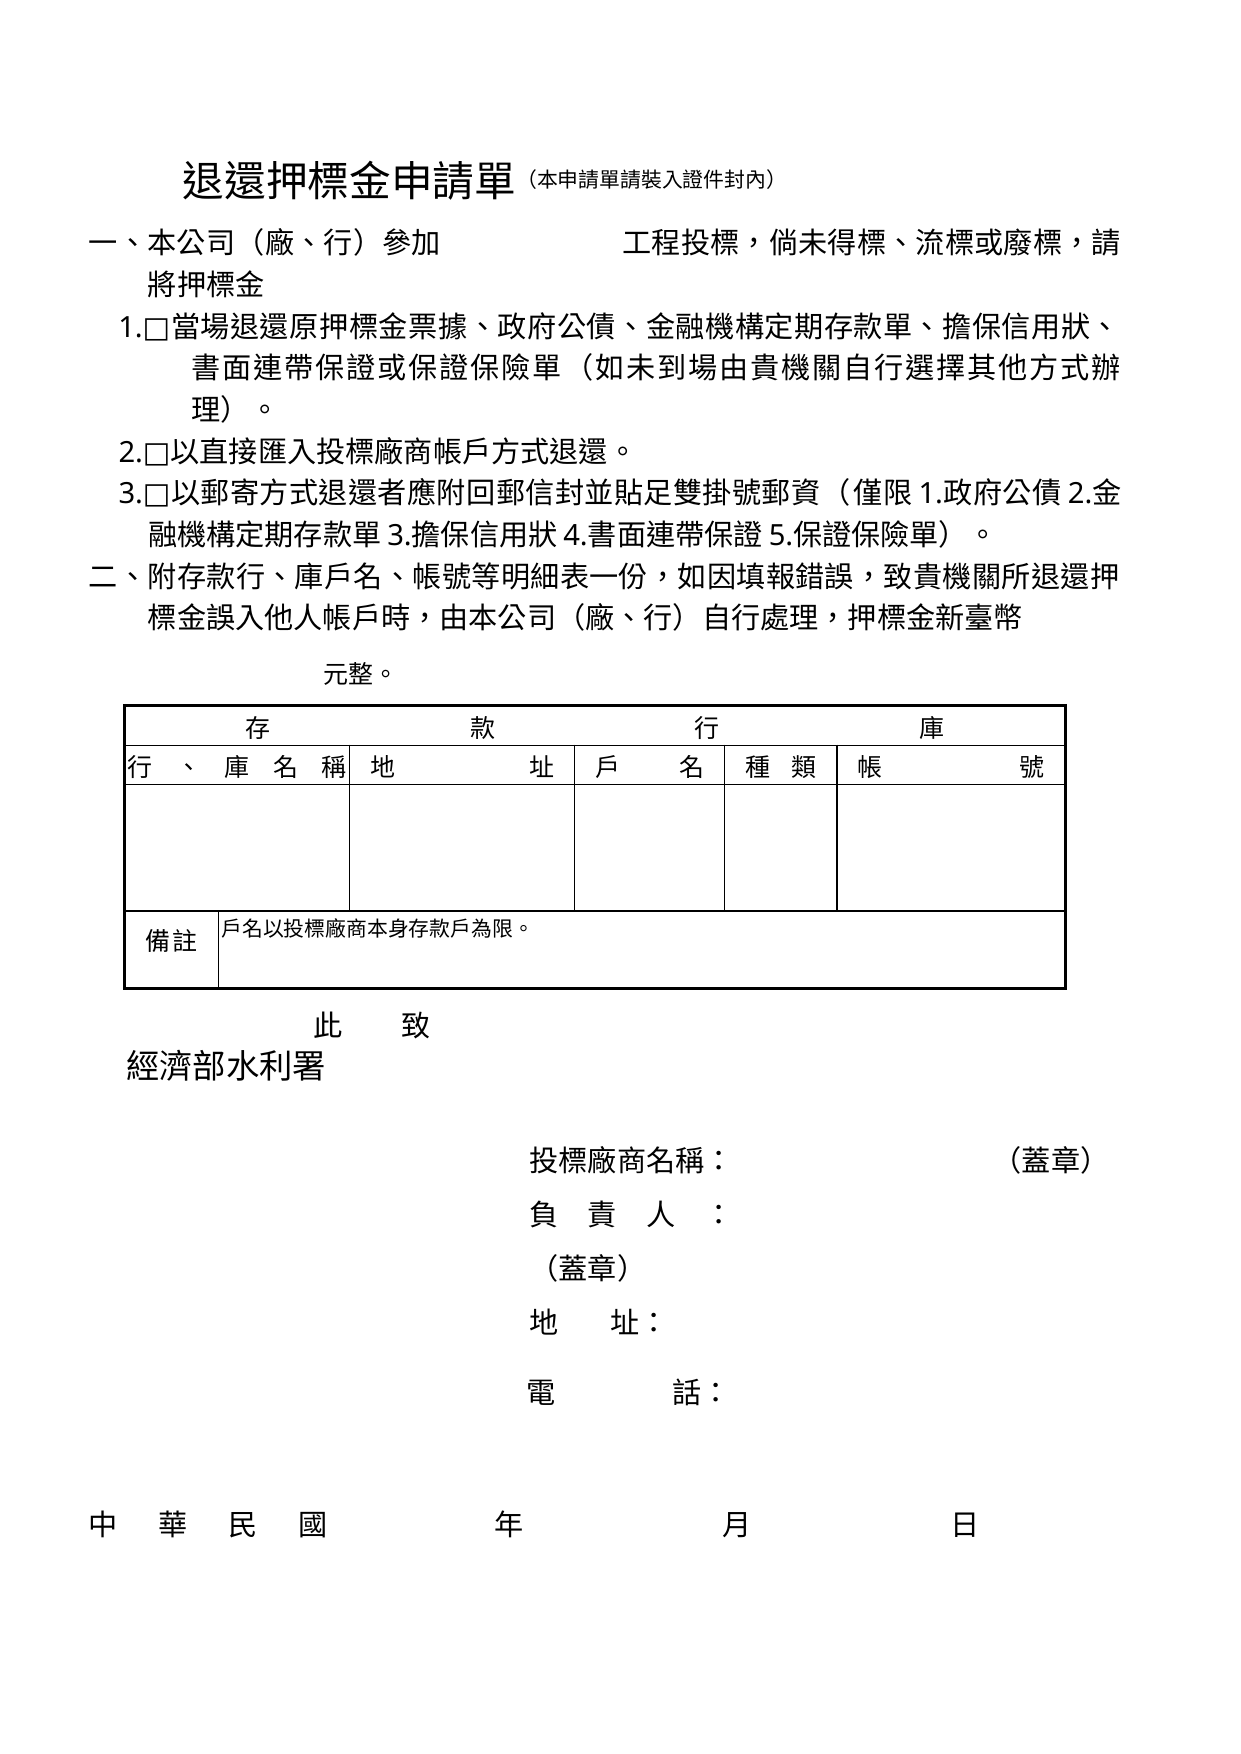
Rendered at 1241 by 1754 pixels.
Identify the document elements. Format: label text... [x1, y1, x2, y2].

table_cell 備註 [126, 912, 218, 987]
table_cell 戶名以投標廠商本身存款戶為限。 [219, 912, 1064, 987]
table_cell 種類 [725, 746, 836, 783]
table_cell [350, 785, 574, 910]
table_cell [126, 785, 349, 910]
text 中 華 民 國 年 月 日 [89, 1502, 984, 1544]
text 地 址： [89, 1291, 1122, 1345]
text 元整。 [148, 650, 1122, 691]
text 3.□以郵寄方式退還者應附回郵信封並貼足雙掛號郵資（僅限1.政府公債2.金融機構定期存款單3.擔保信用狀4.書面連帶保證5.保證保險單）。 [118, 471, 1122, 554]
table_cell 地址 [350, 746, 574, 783]
text 一、本公司（廠、行）參加 工程投標，倘未得標、流標或廢標，請將押標金 [89, 221, 1122, 304]
table_cell 行、庫名稱 [126, 746, 349, 783]
table_cell [838, 785, 1064, 910]
text 退還押標金申請單（本申請單請裝入證件封內） [112, 148, 1122, 208]
text 二、附存款行、庫戶名、帳號等明細表一份，如因填報錯誤，致貴機關所退還押標金誤入他人帳戶時，由本公司（廠、行）自行處理，押標金新臺幣 [89, 554, 1122, 637]
table_cell 戶名 [575, 746, 724, 783]
text 1.□當場退還原押標金票據、政府公債、金融機構定期存款單、擔保信用狀、書面連帶保證或保證保險單（如未到場由貴機關自行選擇其他方式辦理）。 [118, 304, 1122, 429]
text 2.□以直接匯入投標廠商帳戶方式退還。 [118, 429, 1122, 471]
text 電 話： [89, 1370, 984, 1412]
text 經濟部水利署 [112, 1045, 1122, 1086]
text 此 致 [112, 1002, 1122, 1045]
table_cell [725, 785, 836, 910]
table_cell [575, 785, 724, 910]
text 負責人： （蓋章） [89, 1182, 1122, 1291]
table_header 存款行庫 [126, 707, 1064, 744]
table_cell 帳號 [838, 746, 1064, 783]
text 投標廠商名稱： （蓋章） [89, 1128, 1122, 1182]
